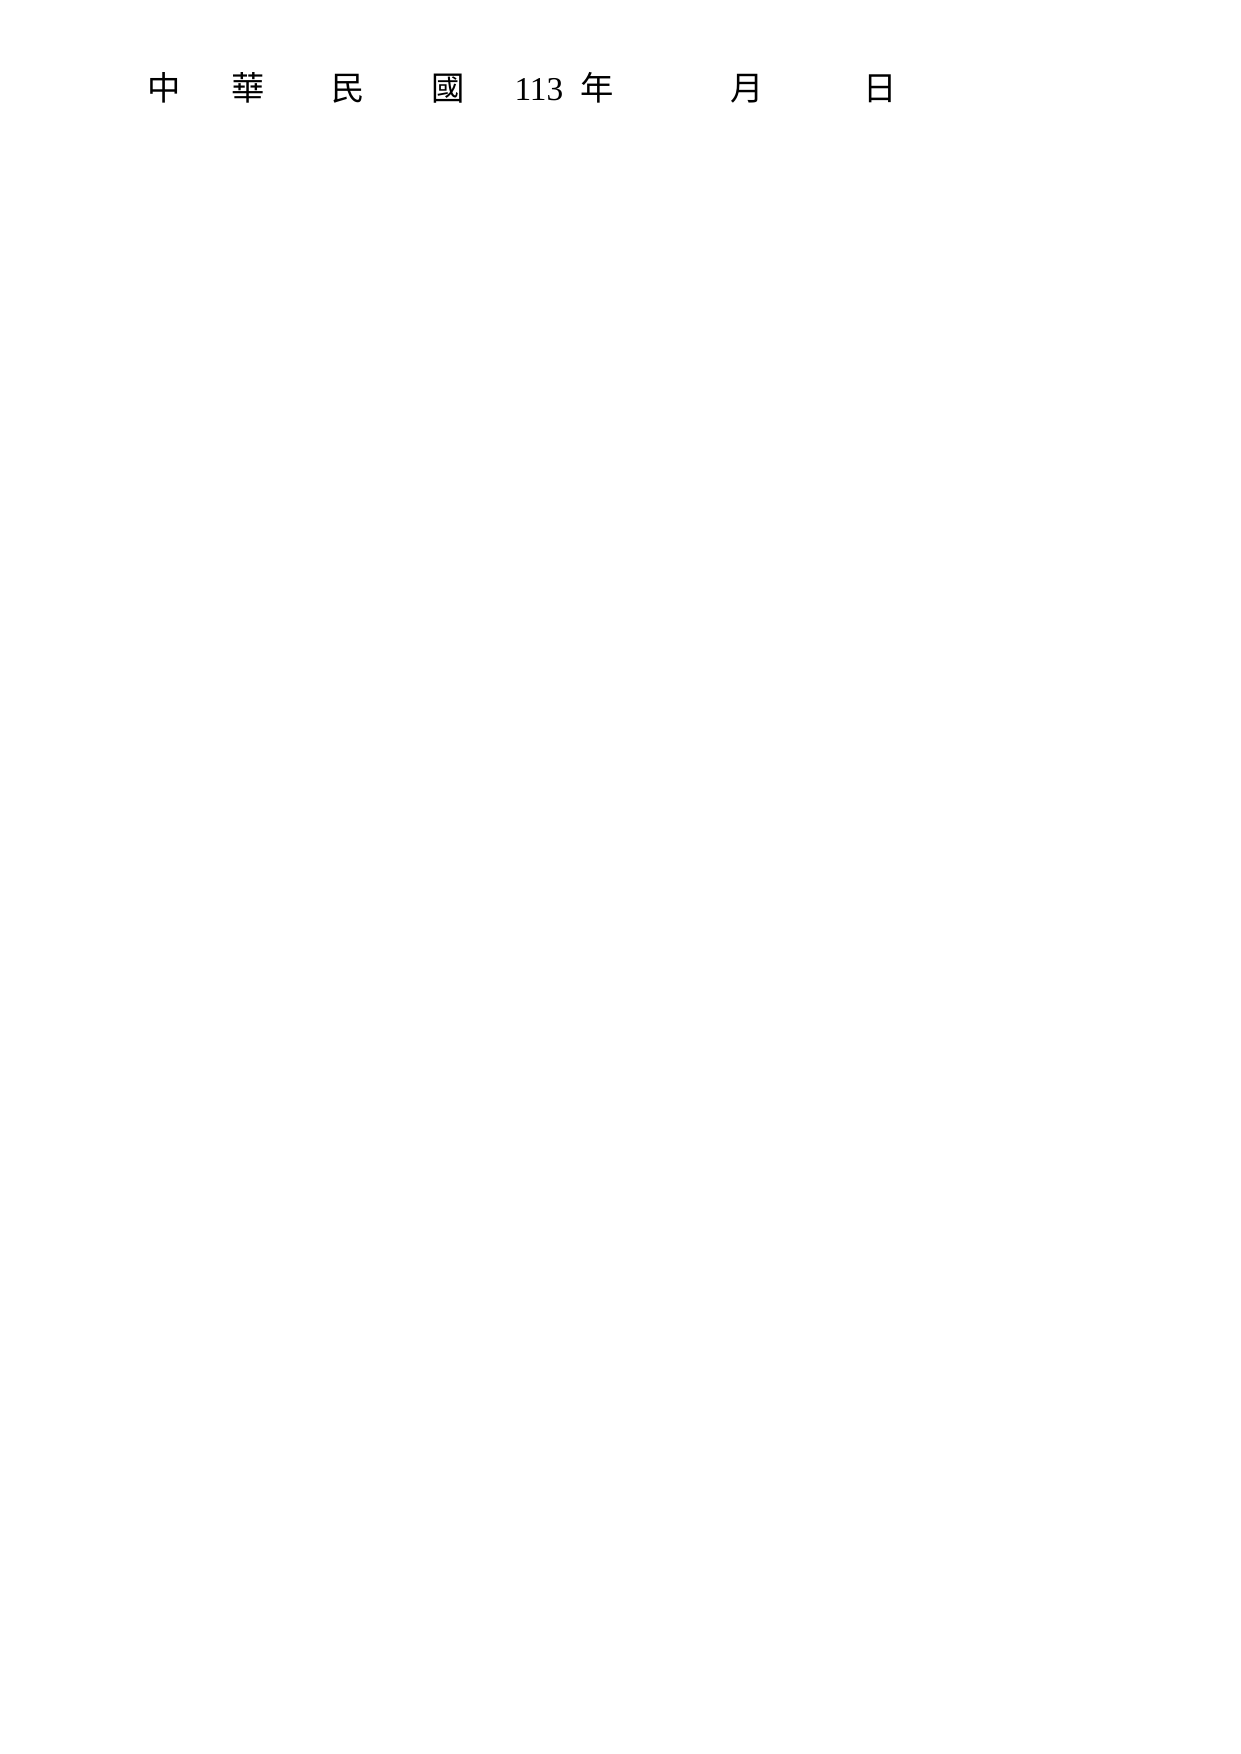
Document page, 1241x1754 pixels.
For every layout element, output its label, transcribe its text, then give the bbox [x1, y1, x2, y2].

text 中 華 民 國 113 年 月 日 [148, 59, 1092, 111]
